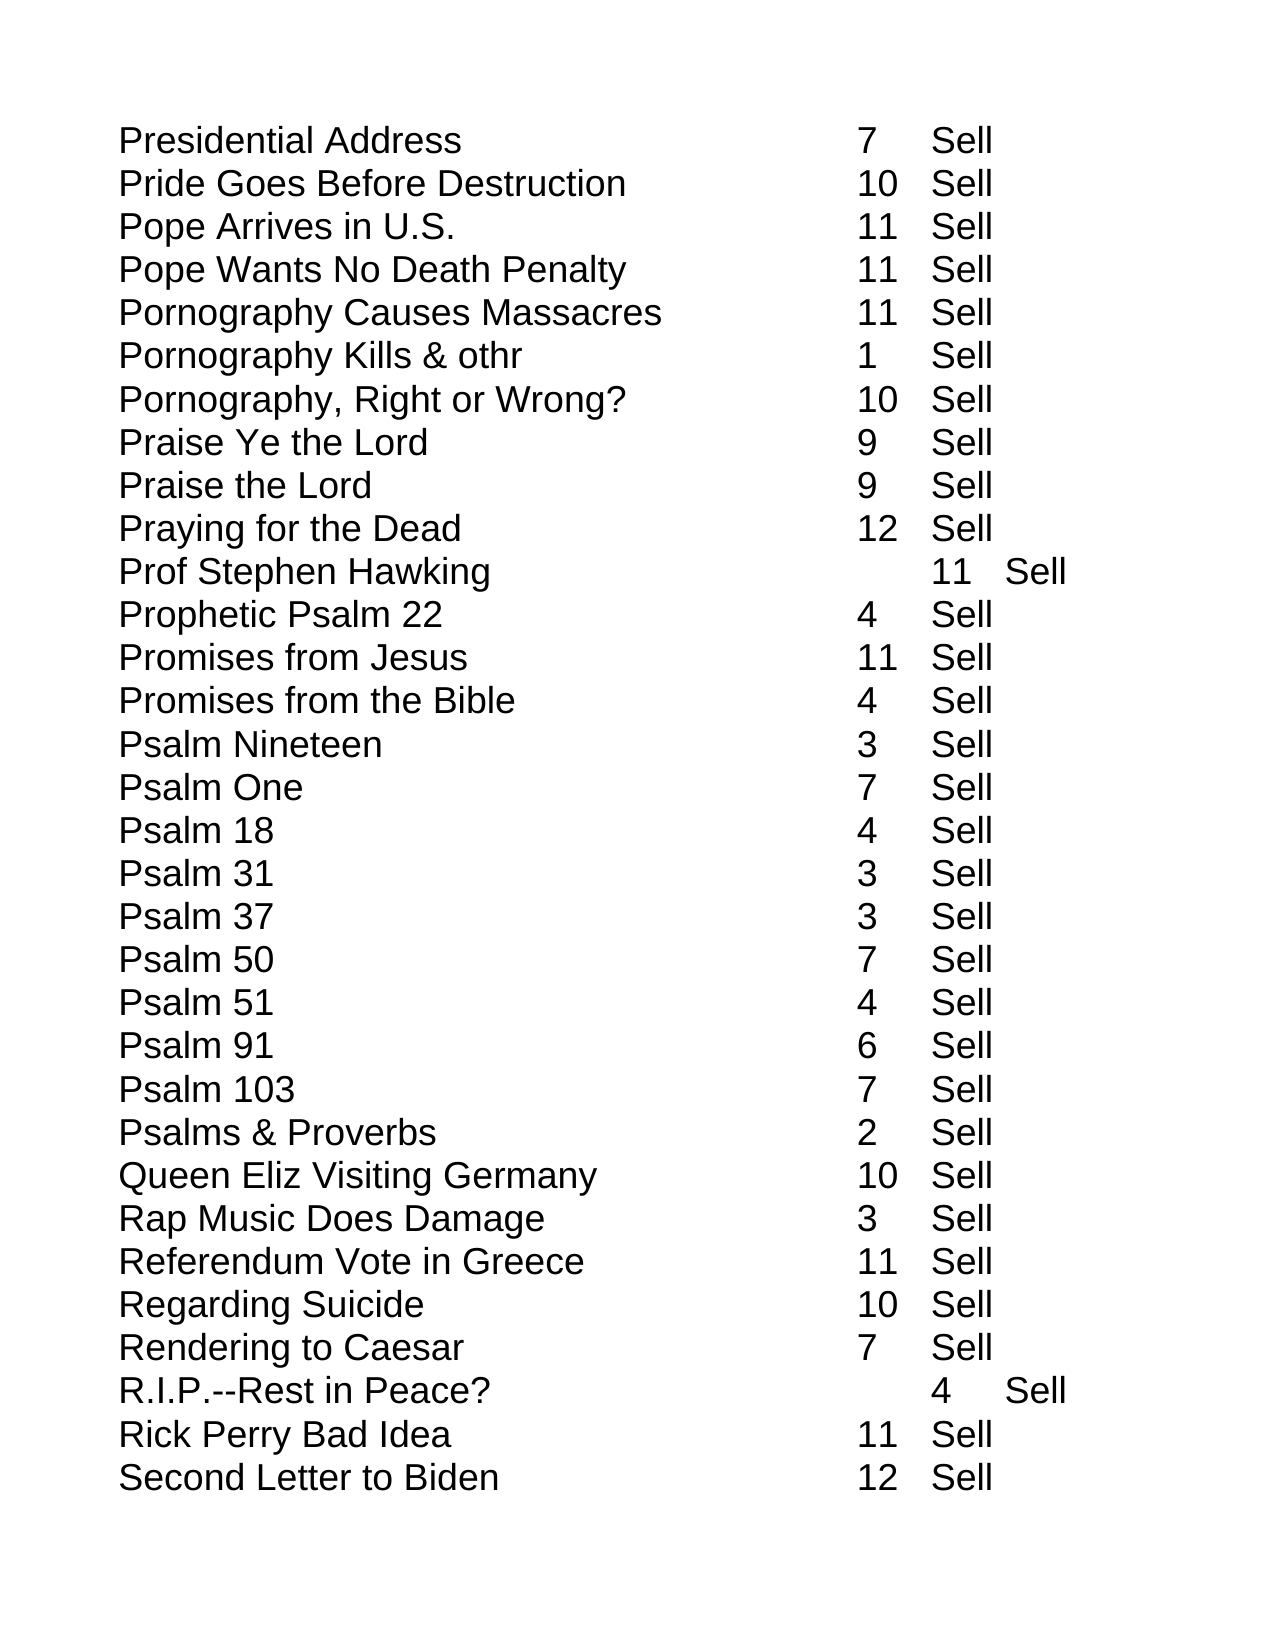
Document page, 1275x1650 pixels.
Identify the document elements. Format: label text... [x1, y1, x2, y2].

text Pornography, Right or Wrong? 10 Sell [118, 377, 1157, 420]
text Psalm Nineteen 3 Sell [118, 722, 1157, 765]
text Pope Wants No Death Penalty 11 Sell [118, 247, 1157, 291]
text Psalm 50 7 Sell [118, 937, 1157, 981]
text Psalm 91 6 Sell [118, 1024, 1157, 1067]
text Praying for the Dead 12 Sell [118, 506, 1157, 549]
text Psalm 103 7 Sell [118, 1067, 1157, 1110]
text Rap Music Does Damage 3 Sell [118, 1196, 1157, 1239]
text Psalm 51 4 Sell [118, 981, 1157, 1024]
text Rick Perry Bad Idea 11 Sell [118, 1412, 1157, 1455]
text Psalm One 7 Sell [118, 765, 1157, 808]
text Praise the Lord 9 Sell [118, 463, 1157, 506]
text Referendum Vote in Greece 11 Sell [118, 1239, 1157, 1282]
text Rendering to Caesar 7 Sell [118, 1326, 1157, 1369]
text Psalm 18 4 Sell [118, 808, 1157, 851]
text Psalm 31 3 Sell [118, 851, 1157, 894]
text Second Letter to Biden 12 Sell [118, 1455, 1157, 1498]
text Psalms & Proverbs 2 Sell [118, 1110, 1157, 1153]
text Prof Stephen Hawking 11 Sell [118, 549, 1157, 592]
text Pride Goes Before Destruction 10 Sell [118, 161, 1157, 204]
text Praise Ye the Lord 9 Sell [118, 420, 1157, 463]
text Psalm 37 3 Sell [118, 894, 1157, 937]
text Promises from the Bible 4 Sell [118, 679, 1157, 722]
text Prophetic Psalm 22 4 Sell [118, 592, 1157, 636]
text Presidential Address 7 Sell [118, 118, 1157, 161]
text Pope Arrives in U.S. 11 Sell [118, 204, 1157, 247]
text Queen Eliz Visiting Germany 10 Sell [118, 1153, 1157, 1196]
text Promises from Jesus 11 Sell [118, 636, 1157, 679]
text Regarding Suicide 10 Sell [118, 1282, 1157, 1326]
text Pornography Kills & othr 1 Sell [118, 334, 1157, 377]
text R.I.P.--Rest in Peace? 4 Sell [118, 1369, 1157, 1412]
text Pornography Causes Massacres 11 Sell [118, 291, 1157, 334]
